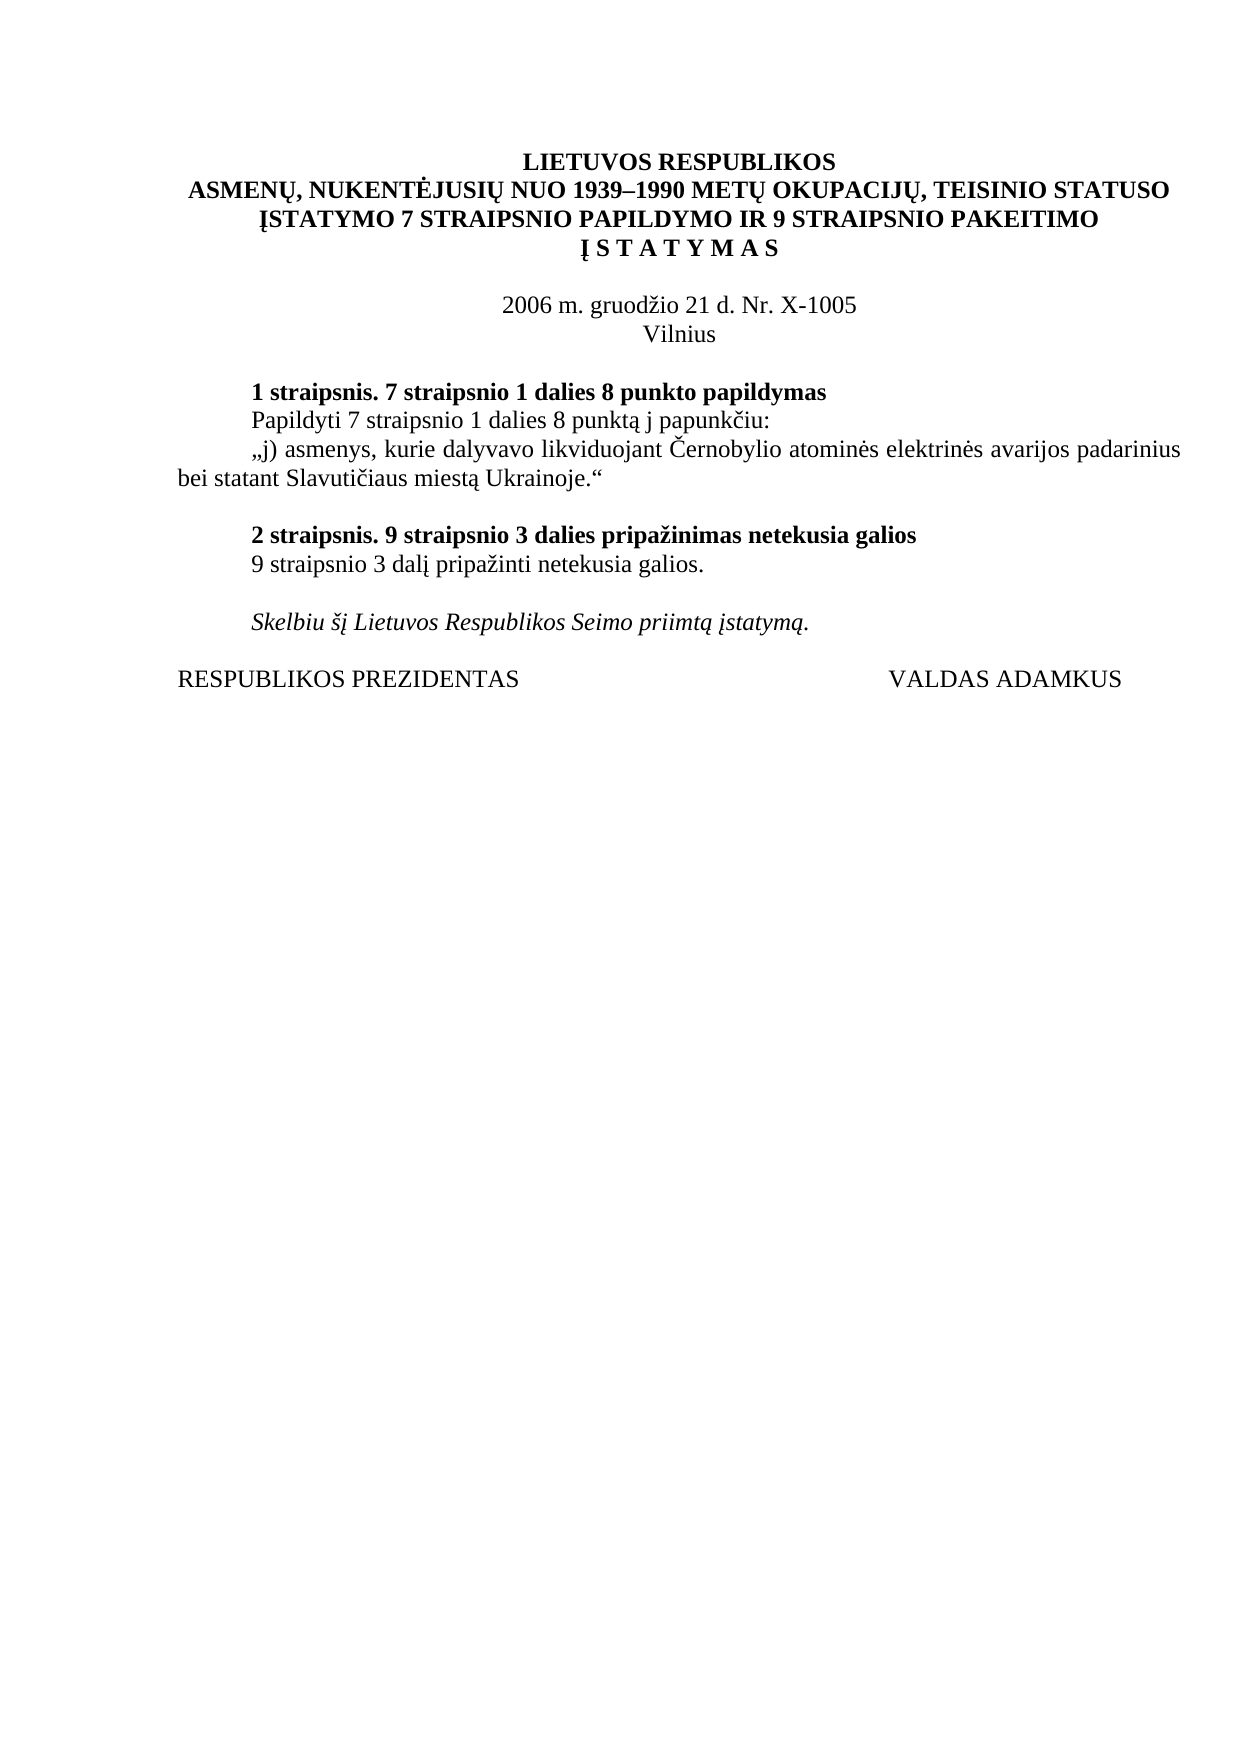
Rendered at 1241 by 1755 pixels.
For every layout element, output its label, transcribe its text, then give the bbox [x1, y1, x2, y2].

text 9 straipsnio 3 dalį pripažinti netekusia galios. [177, 549, 1181, 578]
text Papildyti 7 straipsnio 1 dalies 8 punktą j papunkčiu: [177, 406, 1181, 434]
text Į S T A T Y M A S [177, 233, 1181, 262]
text Skelbiu šį Lietuvos Respublikos Seimo priimtą įstatymą. [177, 607, 1181, 636]
text 1 straipsnis. 7 straipsnio 1 dalies 8 punkto papildymas [177, 377, 1181, 406]
text Vilnius [177, 319, 1181, 348]
text 2006 m. gruodžio 21 d. Nr. X-1005 [177, 291, 1181, 319]
text 2 straipsnis. 9 straipsnio 3 dalies pripažinimas netekusia galios [177, 521, 1181, 549]
text „j) asmenys, kurie dalyvavo likviduojant Černobylio atominės elektrinės avarijos padarinius bei statant Slavutičiaus miestą Ukrainoje.“ [177, 434, 1181, 492]
text LIETUVOS RESPUBLIKOS [177, 147, 1181, 176]
text ASMENŲ, NUKENTĖJUSIŲ NUO 1939–1990 METŲ OKUPACIJŲ, TEISINIO STATUSO ĮSTATYMO 7 STRAIPSNIO PAPILDYMO IR 9 STRAIPSNIO PAKEITIMO [177, 176, 1181, 233]
text RESPUBLIKOS PREZIDENTAS VALDAS ADAMKUS [177, 664, 1181, 693]
